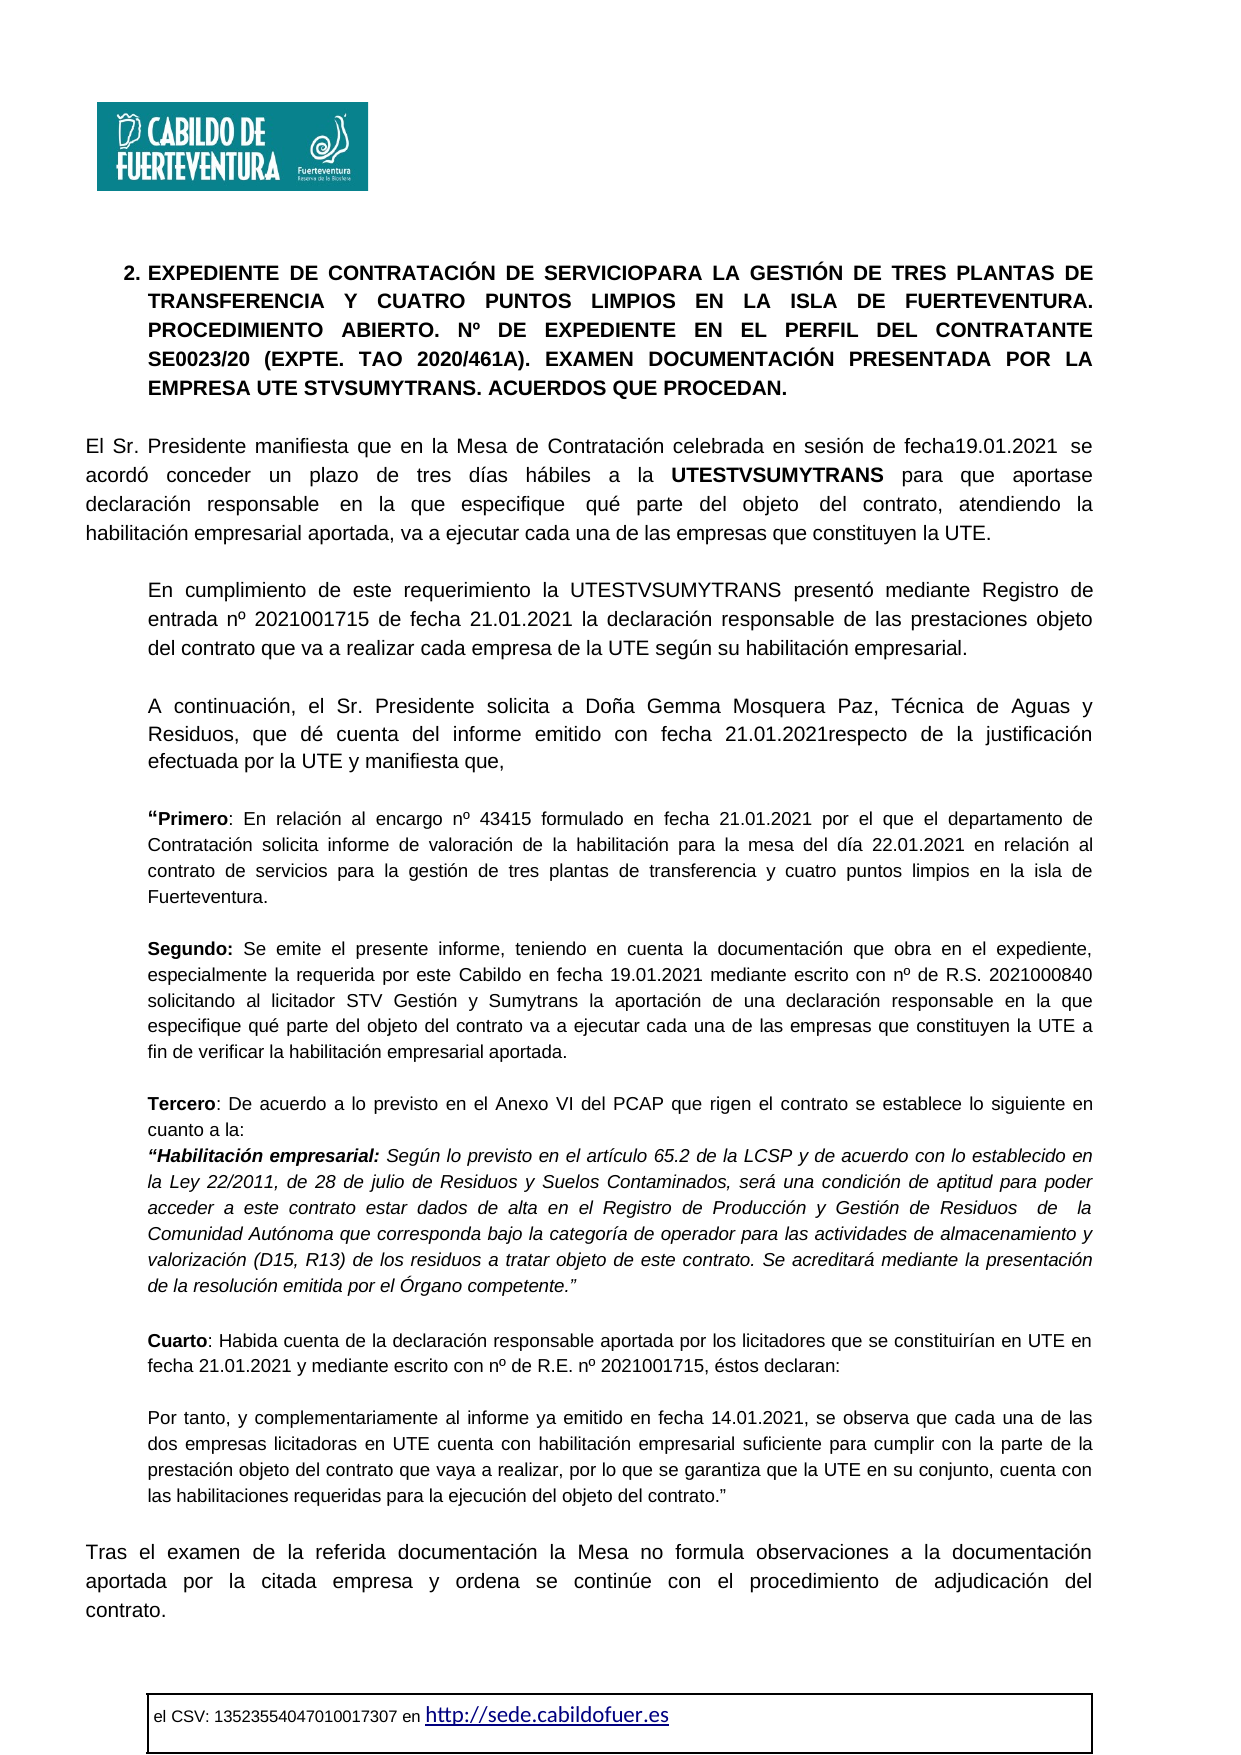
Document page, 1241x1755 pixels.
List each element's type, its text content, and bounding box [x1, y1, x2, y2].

text Tras el examen de la referida documentación la Mesa no formula observaciones a la documentación aportada por la citada empresa y ordena se continúe con el procedimiento de adjudicación del contrato. [85, 1540, 1093, 1622]
text “Habilitación empresarial: Según lo previsto en el artículo 65.2 de la LCSP y de acuerdo con lo establecido en la Ley 22/2011, de 28 de julio de Residuos y Suelos Contaminados, será una condición de aptitud para poder acceder a este contrato estar dados de alta en el Registro de Producción y Gestión de Residuos de la Comunidad Autónoma que corresponda bajo la categoría de operador para las actividades de almacenamiento y valorización (D15, R13) de los residuos a tratar objeto de este contrato. Se acreditará mediante la presentación de la resolución emitida por el Órgano competente.” [147, 1145, 1093, 1296]
text A continuación, el Sr. Presidente solicita a Doña Gemma Mosquera Paz, Técnica de Aguas y Residuos, que dé cuenta del informe emitido con fecha 21.01.2021respecto de la justificación efectuada por la UTE y manifiesta que, [148, 694, 1093, 773]
text El Sr. Presidente manifiesta que en la Mesa de Contratación celebrada en sesión de fecha19.01.2021 se acordó conceder un plazo de tres días hábiles a la UTESTVSUMYTRANS para que aportase declaración responsable en la que especifique qué parte del objeto del contrato, atendiendo la habilitación empresarial aportada, va a ejecutar cada una de las empresas que constituyen la UTE. [85, 434, 1093, 544]
text Tercero: De acuerdo a lo previsto en el Anexo VI del PCAP que rigen el contrato se establece lo siguiente en cuanto a la: [147, 1093, 1093, 1141]
list EXPEDIENTE DE CONTRATACIÓN DE SERVICIOPARA LA GESTIÓN DE TRES PLANTAS DE TRANSFERENCIA Y CUATRO PUNTOS LIMPIOS EN LA ISLA DE FUERTEVENTURA. PROCEDIMIENTO ABIERTO. Nº DE EXPEDIENTE EN EL PERFIL DEL CONTRATANTE SE0023/20 (EXPTE. TAO 2020/461A). EXAMEN DOCUMENTACIÓN PRESENTADA POR LA EMPRESA UTE STVSUMYTRANS. ACUERDOS QUE PROCEDAN. [123, 260, 1093, 400]
text En cumplimiento de este requerimiento la UTESTVSUMYTRANS presentó mediante Registro de entrada nº 2021001715 de fecha 21.01.2021 la declaración responsable de las prestaciones objeto del contrato que va a realizar cada empresa de la UTE según su habilitación empresarial. [148, 578, 1093, 660]
text Por tanto, y complementariamente al informe ya emitido en fecha 14.01.2021, se observa que cada una de las dos empresas licitadoras en UTE cuenta con habilitación empresarial suficiente para cumplir con la parte de la prestación objeto del contrato que vaya a realizar, por lo que se garantiza que la UTE en su conjunto, cuenta con las habilitaciones requeridas para la ejecución del objeto del contrato.” [147, 1407, 1093, 1507]
text Cuarto: Habida cuenta de la declaración responsable aportada por los licitadores que se constituirían en UTE en fecha 21.01.2021 y mediante escrito con nº de R.E. nº 2021001715, éstos declaran: [147, 1329, 1093, 1377]
text “Primero: En relación al encargo nº 43415 formulado en fecha 21.01.2021 por el que el departamento de Contratación solicita informe de valoración de la habilitación para la mesa del día 22.01.2021 en relación al contrato de servicios para la gestión de tres plantas de transferencia y cuatro puntos limpios en la isla de Fuerteventura. [147, 806, 1093, 907]
text Segundo: Se emite el presente informe, teniendo en cuenta la documentación que obra en el expediente, especialmente la requerida por este Cabildo en fecha 19.01.2021 mediante escrito con nº de R.S. 2021000840 solicitando al licitador STV Gestión y Sumytrans la aportación de una declaración responsable en la que especifique qué parte del objeto del contrato va a ejecutar cada una de las empresas que constituyen la UTE a fin de verificar la habilitación empresarial aportada. [147, 937, 1093, 1063]
